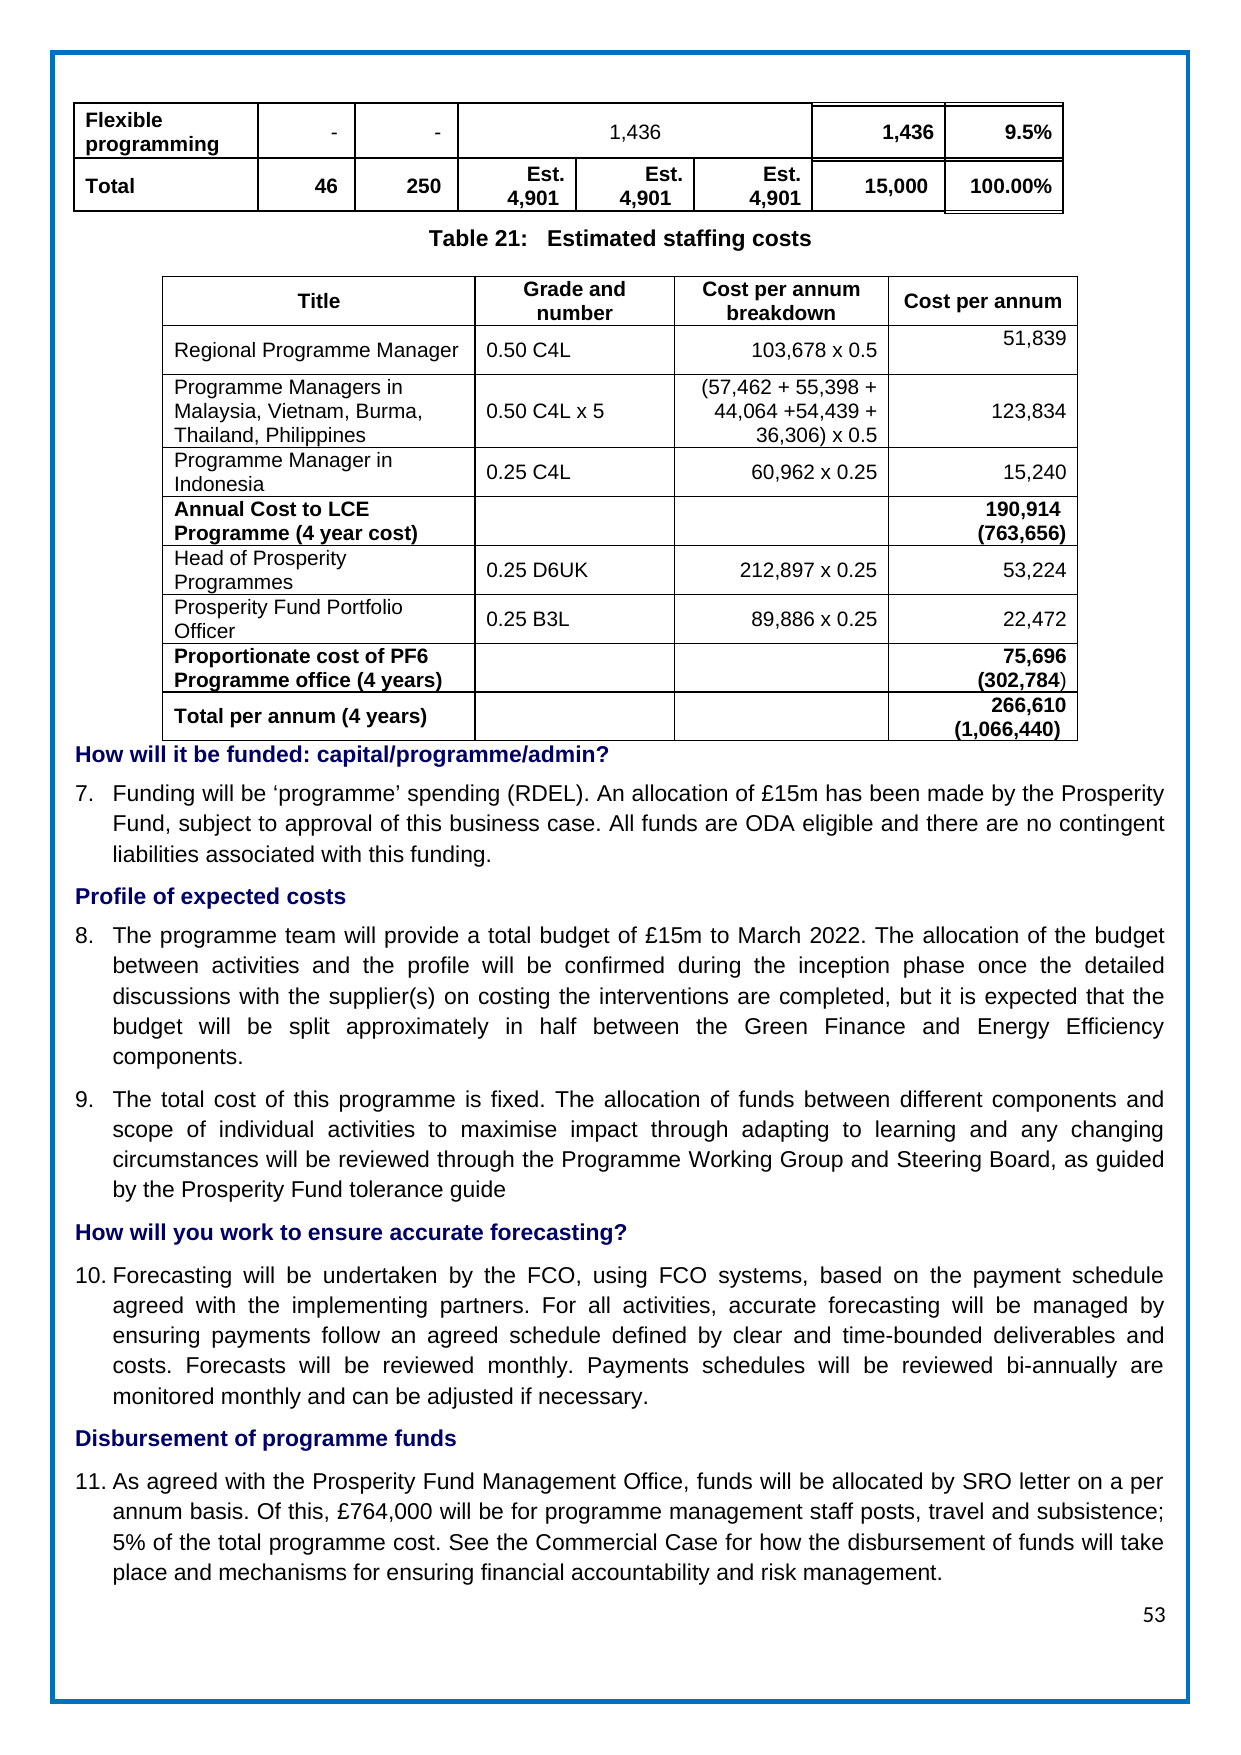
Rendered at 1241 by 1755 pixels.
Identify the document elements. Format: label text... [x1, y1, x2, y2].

table_cell - [259, 104, 354, 157]
list The programme team will provide a total budget of £15m to March 2022. The allocation of the budget between activities and the profile will be confirmed during the inception phase once the detailed discussions with the supplier(s) on costing the interventions are completed, but it is expected that the budget will be split approximately in half between the Green Finance and Energy Efficiency components. [75, 922, 1165, 1069]
list As agreed with the Prosperity Fund Management Office, funds will be allocated by SRO letter on a per annum basis. Of this, £764,000 will be for programme management staff posts, travel and subsistence; 5% of the total programme cost. See the Commercial Case for how the disbursement of funds will take place and mechanisms for ensuring financial accountability and risk management. [75, 1468, 1165, 1585]
table_cell [675, 497, 888, 544]
table_cell Total per annum (4 years) [163, 693, 474, 740]
table_cell [476, 497, 674, 544]
table_cell Proportionate cost of PF6 Programme office (4 years) [163, 644, 474, 691]
list Funding will be ‘programme’ spending (RDEL). An allocation of £15m has been made by the Prosperity Fund, subject to approval of this business case. All funds are ODA eligible and there are no contingent liabilities associated with this funding. [75, 780, 1165, 867]
table_cell 0.25 C4L [476, 448, 674, 496]
table_cell 1,436 [813, 107, 944, 157]
table_cell Flexible programming [75, 104, 257, 157]
table_header Grade and number [476, 277, 674, 325]
table_cell 75,696 (302,784) [889, 644, 1077, 691]
subtitle Profile of expected costs [75, 883, 1165, 910]
table_cell Programme Managers in Malaysia, Vietnam, Burma, Thailand, Philippines [163, 375, 474, 447]
table_cell 1,436 [459, 104, 811, 157]
table_cell Prosperity Fund Portfolio Officer [163, 595, 474, 642]
text Table 21: Estimated staffing costs [75, 225, 1165, 251]
table_cell 266,610 (1,066,440) [889, 693, 1077, 740]
table_cell (57,462 + 55,398 + 44,064 +54,439 + 36,306) x 0.5 [675, 375, 888, 447]
subtitle Disbursement of programme funds [75, 1425, 1165, 1452]
table_cell 60,962 x 0.25 [675, 448, 888, 496]
table_cell 190,914 (763,656) [889, 497, 1077, 544]
table_cell - [356, 104, 457, 157]
table_header Title [163, 277, 474, 325]
list The total cost of this programme is fixed. The allocation of funds between different components and scope of individual activities to maximise impact through adapting to learning and any changing circumstances will be reviewed through the Programme Working Group and Steering Board, as guided by the Prosperity Fund tolerance guide [75, 1086, 1165, 1203]
table_cell 22,472 [889, 595, 1077, 642]
table_cell [476, 644, 674, 691]
table_cell Total [75, 159, 257, 209]
table_cell Head of Prosperity Programmes [163, 546, 474, 593]
list Forecasting will be undertaken by the FCO, using FCO systems, based on the payment schedule agreed with the implementing partners. For all activities, accurate forecasting will be managed by ensuring payments follow an agreed schedule defined by clear and time-bounded deliverables and costs. Forecasts will be reviewed monthly. Payments schedules will be reviewed bi-annually are monitored monthly and can be adjusted if necessary. [75, 1262, 1165, 1409]
table_cell 15,240 [889, 448, 1077, 496]
table_cell 100.00% [946, 162, 1062, 209]
table_cell 0.50 C4L x 5 [476, 375, 674, 447]
table_cell 0.50 C4L [476, 326, 674, 374]
subtitle How will it be funded: capital/programme/admin? [75, 741, 1165, 768]
table_cell 89,886 x 0.25 [675, 595, 888, 642]
table_cell Programme Manager in Indonesia [163, 448, 474, 496]
table_header Cost per annum [889, 277, 1077, 325]
table_header Cost per annum breakdown [675, 277, 888, 325]
table_cell Annual Cost to LCE Programme (4 year cost) [163, 497, 474, 544]
table_cell 46 [259, 159, 354, 209]
table_cell 123,834 [889, 375, 1077, 447]
table_cell Est. 4,901 [695, 159, 811, 209]
table_cell 250 [356, 159, 457, 209]
table_cell 15,000 [813, 162, 944, 209]
table_cell 51,839 [889, 326, 1077, 374]
table_cell [476, 693, 674, 740]
table_cell 0.25 D6UK [476, 546, 674, 593]
table_cell 53,224 [889, 546, 1077, 593]
table_cell Regional Programme Manager [163, 326, 474, 374]
table_cell [675, 693, 888, 740]
table_cell 0.25 B3L [476, 595, 674, 642]
table_cell 9.5% [946, 107, 1062, 157]
table_cell [675, 644, 888, 691]
table_cell Est. 4,901 [577, 159, 693, 209]
table_cell 212,897 x 0.25 [675, 546, 888, 593]
table_cell Est. 4,901 [459, 159, 575, 209]
table_cell 103,678 x 0.5 [675, 326, 888, 374]
subtitle How will you work to ensure accurate forecasting? [75, 1219, 1165, 1245]
